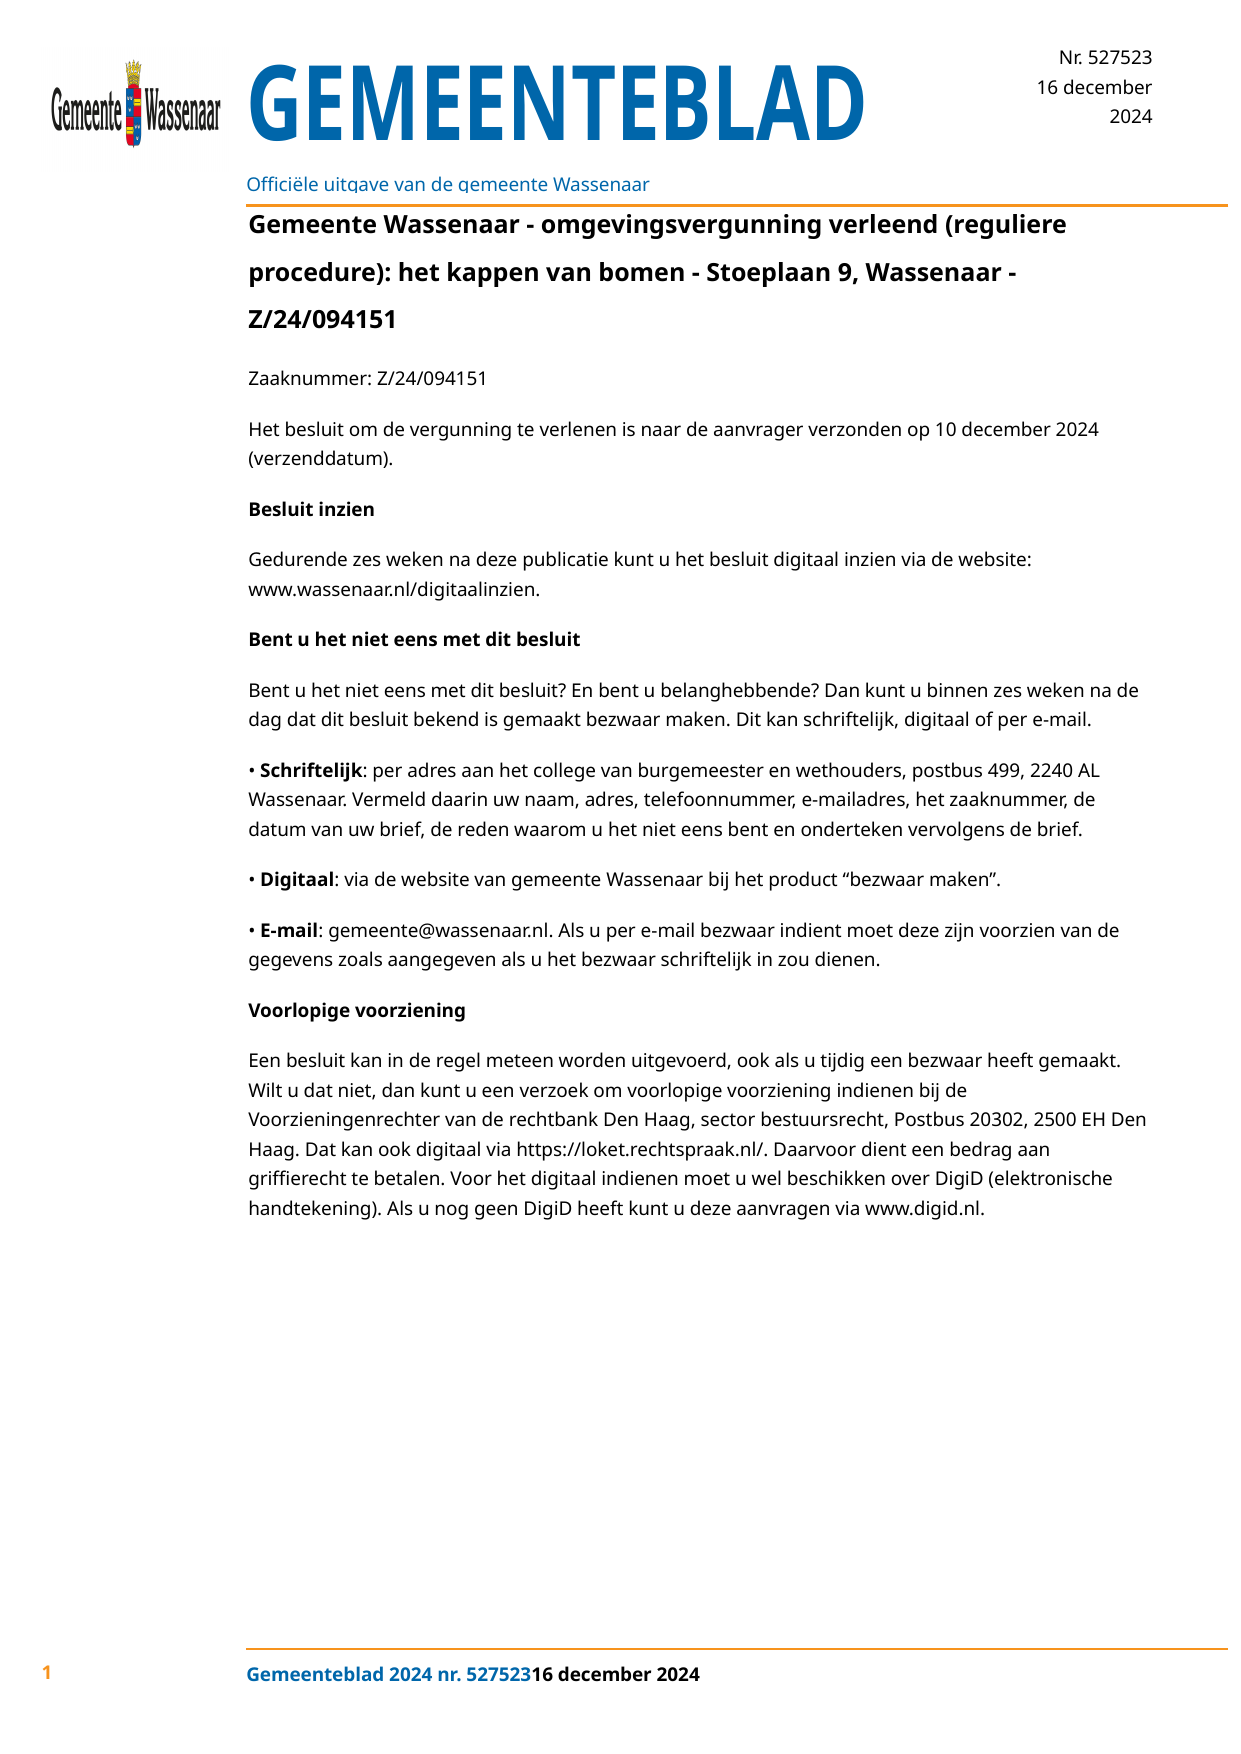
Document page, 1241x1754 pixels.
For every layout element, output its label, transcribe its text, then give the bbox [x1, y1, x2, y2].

text Bent u het niet eens met dit besluit? En bent u belanghebbende? Dan kunt u binnen zes weken na de dag dat dit besluit bekend is gemaakt bezwaar maken. Dit kan schriftelijk, digitaal of per e-mail. [248, 677, 1152, 732]
picture [41, 47, 231, 172]
text • Digitaal: via de website van gemeente Wassenaar bij het product “bezwaar maken”. [248, 866, 1152, 892]
text Zaaknummer: Z/24/094151 [248, 366, 1152, 391]
text Gedurende zes weken na deze publicatie kunt u het besluit digitaal inzien via de website: www.wassenaar.nl/digitaalinzien. [248, 546, 1152, 602]
text Het besluit om de vergunning te verlenen is naar de aanvrager verzonden op 10 december 2024 (verzenddatum). [248, 416, 1152, 471]
text Bent u het niet eens met dit besluit [248, 626, 1152, 652]
text • E-mail: gemeente@wassenaar.nl. Als u per e-mail bezwaar indient moet deze zijn voorzien van de gegevens zoals aangegeven als u het bezwaar schriftelijk in zou dienen. [248, 917, 1152, 972]
text Voorlopige voorziening [248, 997, 1152, 1022]
text Gemeente Wassenaar - omgevingsvergunning verleend (reguliere procedure): het kappen van bomen - Stoeplaan 9, Wassenaar - Z/24/094151 [248, 207, 1152, 336]
text Besluit inzien [248, 496, 1152, 522]
text Een besluit kan in de regel meteen worden uitgevoerd, ook als u tijdig een bezwaar heeft gemaakt. Wilt u dat niet, dan kunt u een verzoek om voorlopige voorziening indienen bij de Voorzieningenrechter van de rechtbank Den Haag, sector bestuursrecht, Postbus 20302, 2500 EH Den Haag. Dat kan ook digitaal via https://loket.rechtspraak.nl/. Daarvoor dient een bedrag aan griffierecht te betalen. Voor het digitaal indienen moet u wel beschikken over DigiD (elektronische handtekening). Als u nog geen DigiD heeft kunt u deze aanvragen via www.digid.nl. [248, 1047, 1152, 1221]
text • Schriftelijk: per adres aan het college van burgemeester en wethouders, postbus 499, 2240 AL Wassenaar. Vermeld daarin uw naam, adres, telefoonnummer, e-mailadres, het zaaknummer, de datum van uw brief, de reden waarom u het niet eens bent en onderteken vervolgens de brief. [248, 757, 1152, 842]
